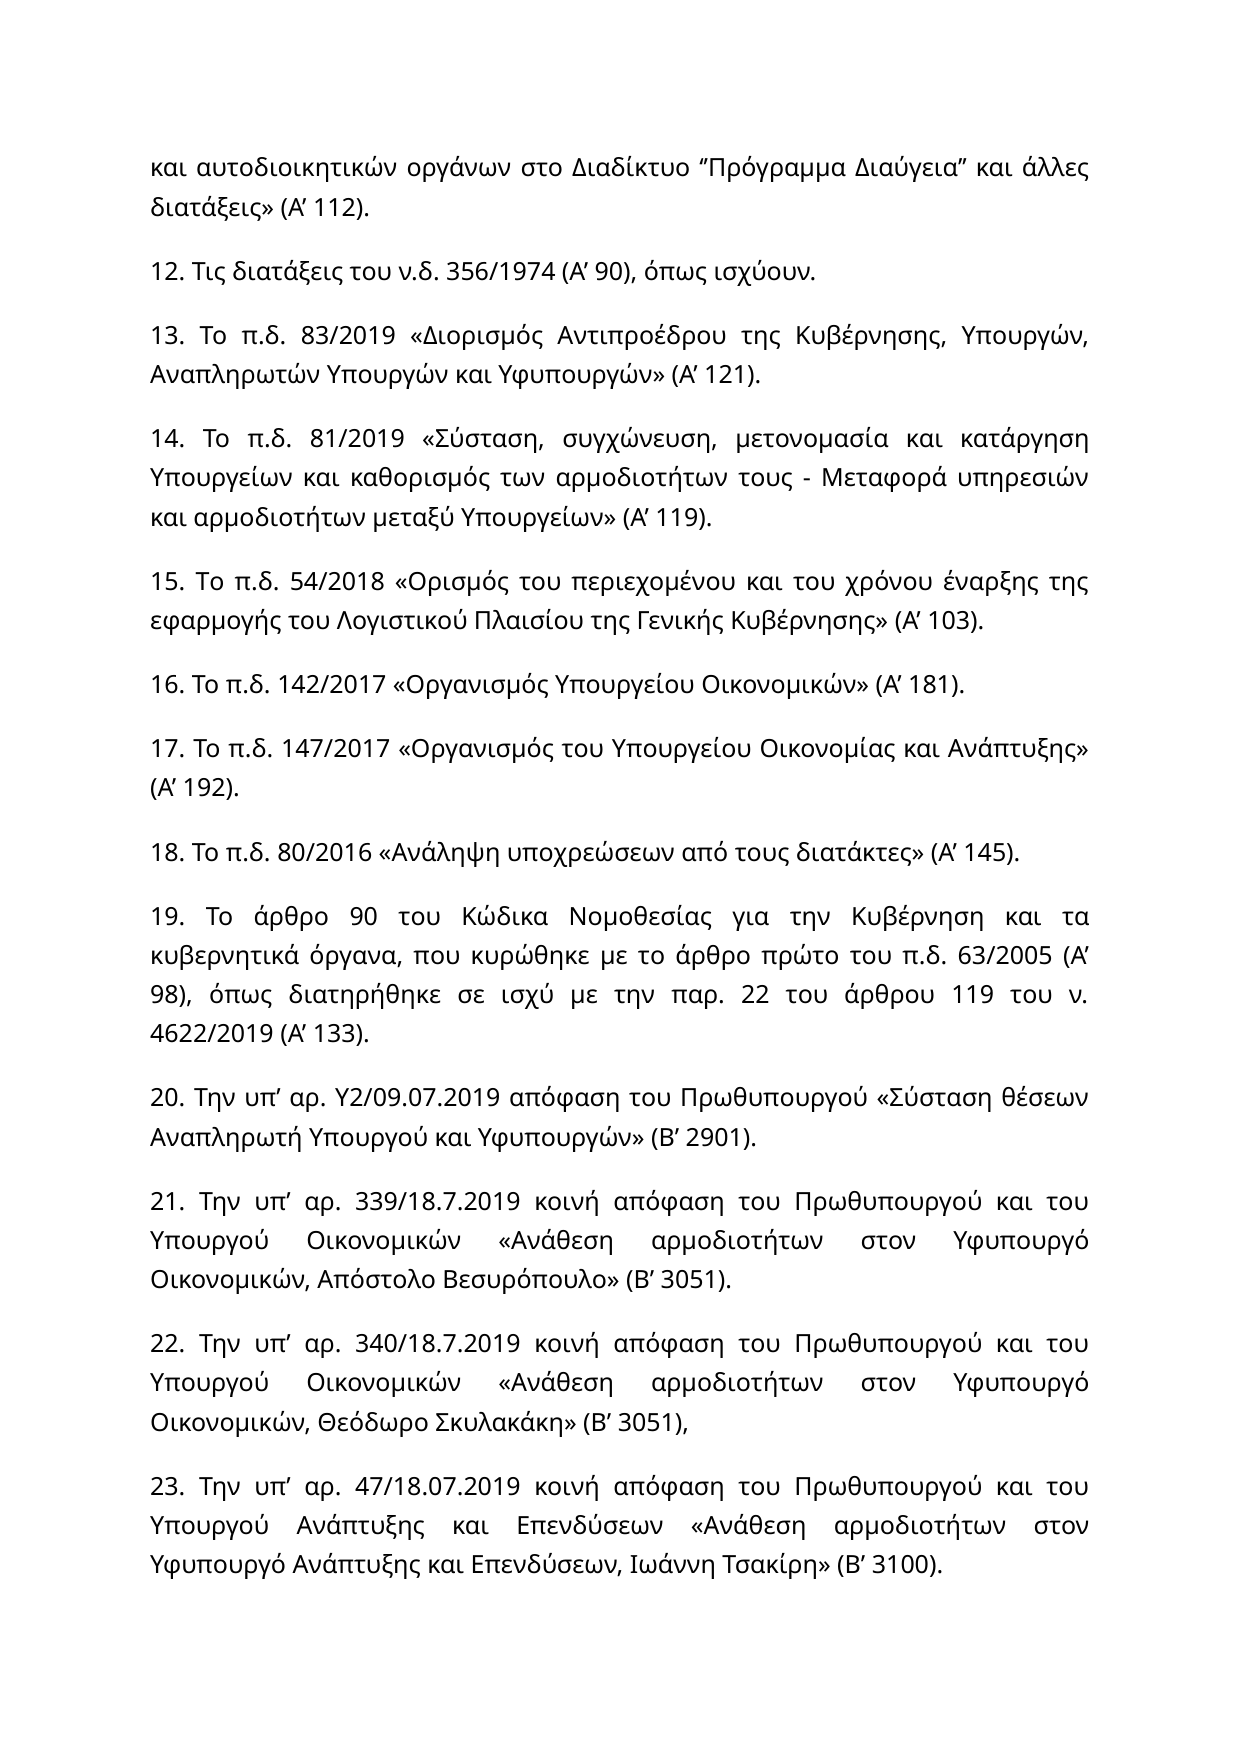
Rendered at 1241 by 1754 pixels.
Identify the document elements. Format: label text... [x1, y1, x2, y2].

text 18. Το π.δ. 80/2016 «Ανάληψη υποχρεώσεων από τους διατάκτες» (Α’ 145). [150, 834, 1090, 868]
text 17. Το π.δ. 147/2017 «Οργανισμός του Υπουργείου Οικονομίας και Ανάπτυξης» (Α’ 192). [150, 731, 1090, 804]
text 21. Την υπ’ αρ. 339/18.7.2019 κοινή απόφαση του Πρωθυπουργού και του Υπουργού Οικονομικών «Ανάθεση αρμοδιοτήτων στον Υφυπουργό Οικονομικών, Απόστολο Βεσυρόπουλο» (Β’ 3051). [150, 1183, 1090, 1296]
text 19. Το άρθρο 90 του Κώδικα Νομοθεσίας για την Κυβέρνηση και τα κυβερνητικά όργανα, που κυρώθηκε με το άρθρο πρώτο του π.δ. 63/2005 (Α’ 98), όπως διατηρήθηκε σε ισχύ με την παρ. 22 του άρθρου 119 του ν. 4622/2019 (Α’ 133). [150, 898, 1090, 1050]
text 15. Τo π.δ. 54/2018 «Ορισμός του περιεχομένου και του χρόνου έναρξης της εφαρμογής του Λογιστικού Πλαισίου της Γενικής Κυβέρνησης» (Α’ 103). [150, 563, 1090, 637]
text 16. Το π.δ. 142/2017 «Οργανισμός Υπουργείου Οικονομικών» (Α’ 181). [150, 667, 1090, 701]
text 23. Την υπ’ αρ. 47/18.07.2019 κοινή απόφαση του Πρωθυπουργού και του Υπουργού Ανάπτυξης και Επενδύσεων «Ανάθεση αρμοδιοτήτων στον Υφυπουργό Ανάπτυξης και Επενδύσεων, Ιωάννη Τσακίρη» (Β’ 3100). [150, 1468, 1090, 1581]
text και αυτοδιοικητικών οργάνων στο Διαδίκτυο ‘’Πρόγραμμα Διαύγεια’’ και άλλες διατάξεις» (Α’ 112). [150, 150, 1090, 223]
text 22. Την υπ’ αρ. 340/18.7.2019 κοινή απόφαση του Πρωθυπουργού και του Υπουργού Οικονομικών «Ανάθεση αρμοδιοτήτων στον Υφυπουργό Οικονομικών, Θεόδωρο Σκυλακάκη» (Β’ 3051), [150, 1326, 1090, 1438]
text 20. Την υπ’ αρ. Υ2/09.07.2019 απόφαση του Πρωθυπουργού «Σύσταση θέσεων Αναπληρωτή Υπουργού και Υφυπουργών» (Β’ 2901). [150, 1080, 1090, 1153]
text 12. Τις διατάξεις του ν.δ. 356/1974 (Α’ 90), όπως ισχύουν. [150, 253, 1090, 287]
text 14. Το π.δ. 81/2019 «Σύσταση, συγχώνευση, μετονομασία και κατάργηση Υπουργείων και καθορισμός των αρμοδιοτήτων τους - Μεταφορά υπηρεσιών και αρμοδιοτήτων μεταξύ Υπουργείων» (Α’ 119). [150, 421, 1090, 533]
text 13. Το π.δ. 83/2019 «Διορισμός Αντιπροέδρου της Κυβέρνησης, Υπουργών, Αναπληρωτών Υπουργών και Υφυπουργών» (Α’ 121). [150, 317, 1090, 391]
